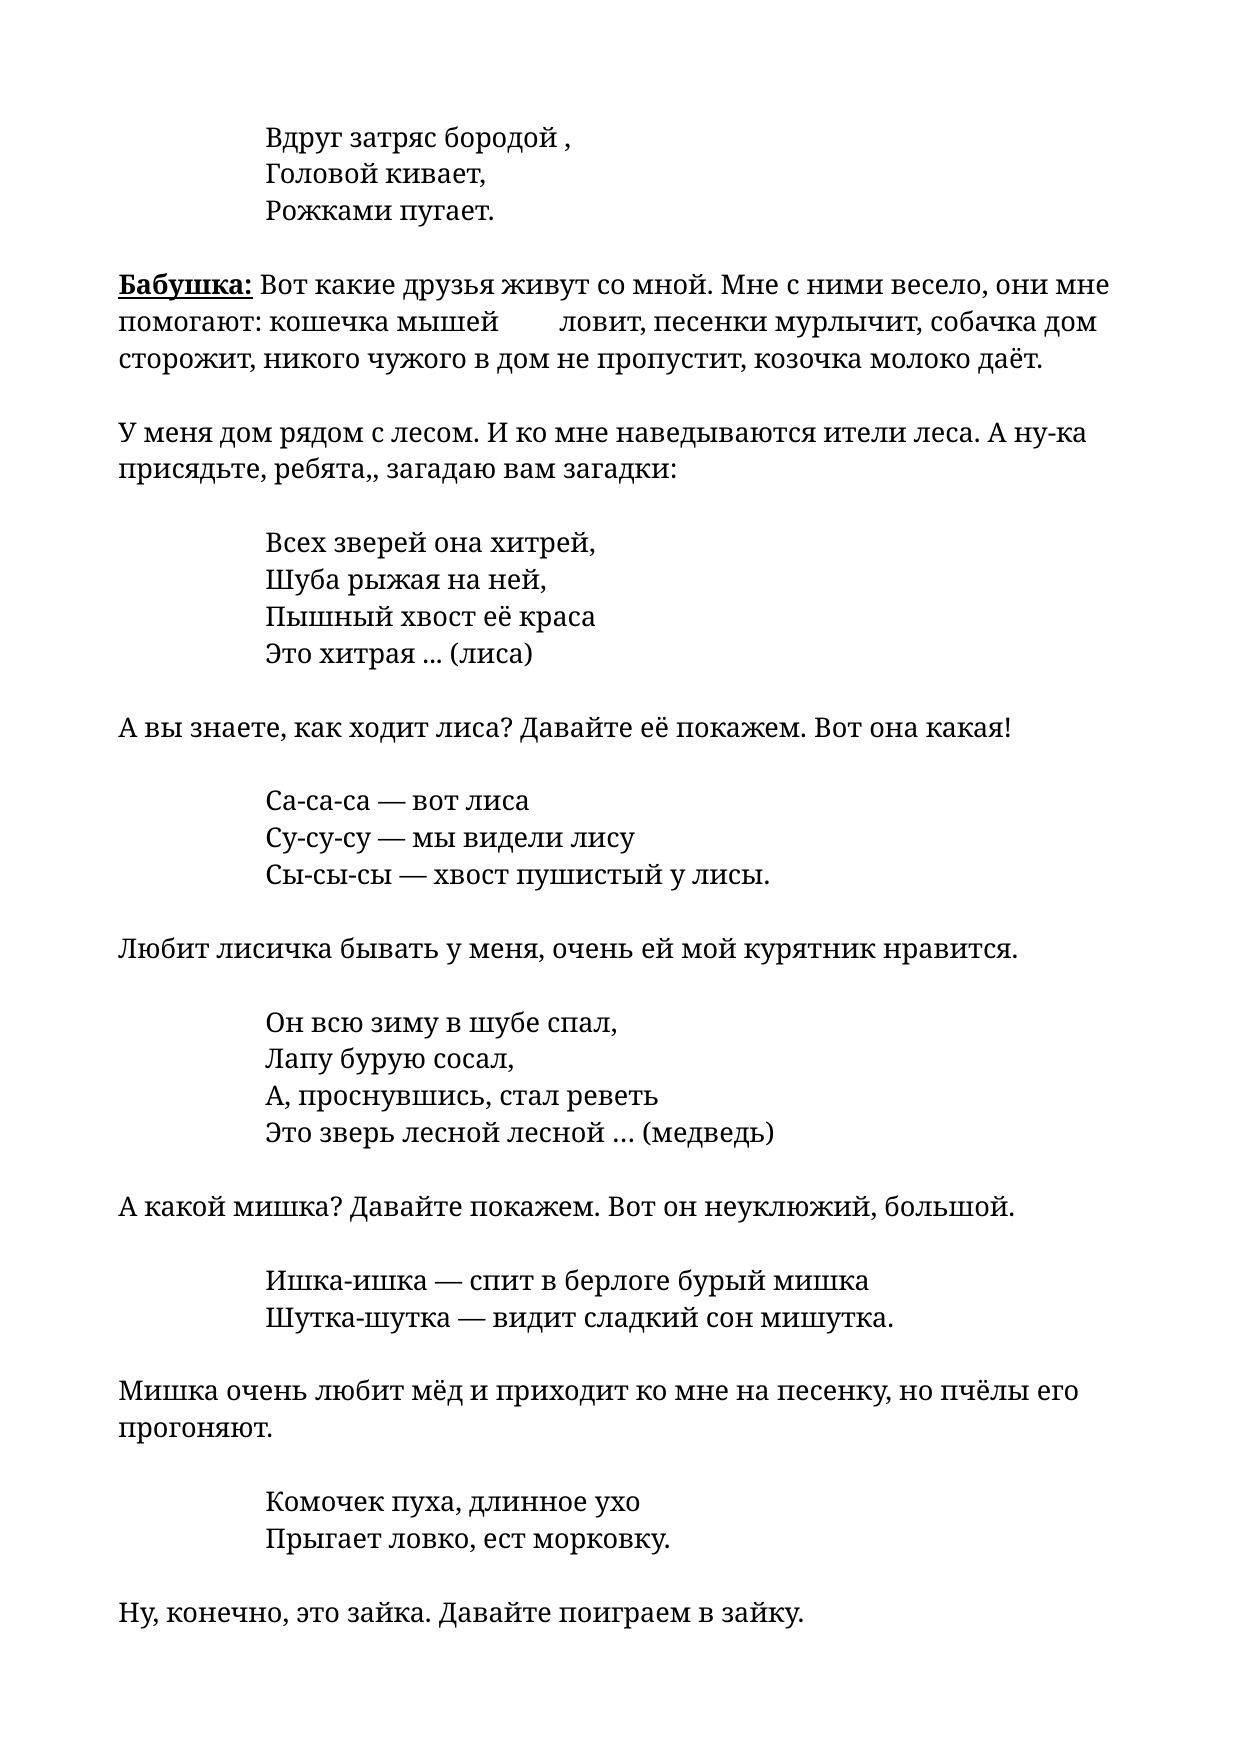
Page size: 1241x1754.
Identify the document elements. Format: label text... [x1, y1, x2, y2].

text Су-су-су — мы видели лису [265, 819, 1122, 856]
text У меня дом рядом с лесом. И ко мне наведываются ители леса. А ну-ка присядьте, ребята,, загадаю вам загадки: [118, 413, 1122, 487]
text Мишка очень любит мёд и приходит ко мне на песенку, но пчёлы его прогоняют. [118, 1372, 1122, 1446]
text Пышный хвост её краса [265, 597, 1122, 634]
text Сы-сы-сы — хвост пушистый у лисы. [265, 856, 1122, 892]
text Он всю зиму в шубе спал, [265, 1003, 1122, 1040]
text Это зверь лесной лесной … (медведь) [265, 1114, 1122, 1151]
text Головой кивает, [265, 155, 1122, 192]
text Ну, конечно, это зайка. Давайте поиграем в зайку. [118, 1593, 1122, 1630]
text Са-са-са — вот лиса [265, 782, 1122, 819]
text Прыгает ловко, ест морковку. [265, 1519, 1122, 1556]
text Комочек пуха, длинное ухо [265, 1482, 1122, 1519]
text А, проснувшись, стал реветь [265, 1077, 1122, 1114]
text Шутка-шутка — видит сладкий сон мишутка. [265, 1298, 1122, 1335]
text Это хитрая ... (лиса) [265, 634, 1122, 671]
text Рожками пугает. [265, 192, 1122, 229]
text А какой мишка? Давайте покажем. Вот он неуклюжий, большой. [118, 1187, 1122, 1224]
text Всех зверей она хитрей, [265, 524, 1122, 561]
text Любит лисичка бывать у меня, очень ей мой курятник нравится. [118, 929, 1122, 966]
text Лапу бурую сосал, [265, 1040, 1122, 1077]
text Бабушка: Вот какие друзья живут со мной. Мне с ними весело, они мне помогают: кошечка мышей ловит, песенки мурлычит, собачка дом сторожит, никого чужого в дом не пропустит, козочка молоко даёт. [118, 266, 1122, 376]
text А вы знаете, как ходит лиса? Давайте её покажем. Вот она какая! [118, 708, 1122, 745]
text Шуба рыжая на ней, [265, 561, 1122, 597]
text Ишка-ишка — спит в берлоге бурый мишка [265, 1261, 1122, 1298]
text Вдруг затряс бородой , [265, 118, 1122, 155]
